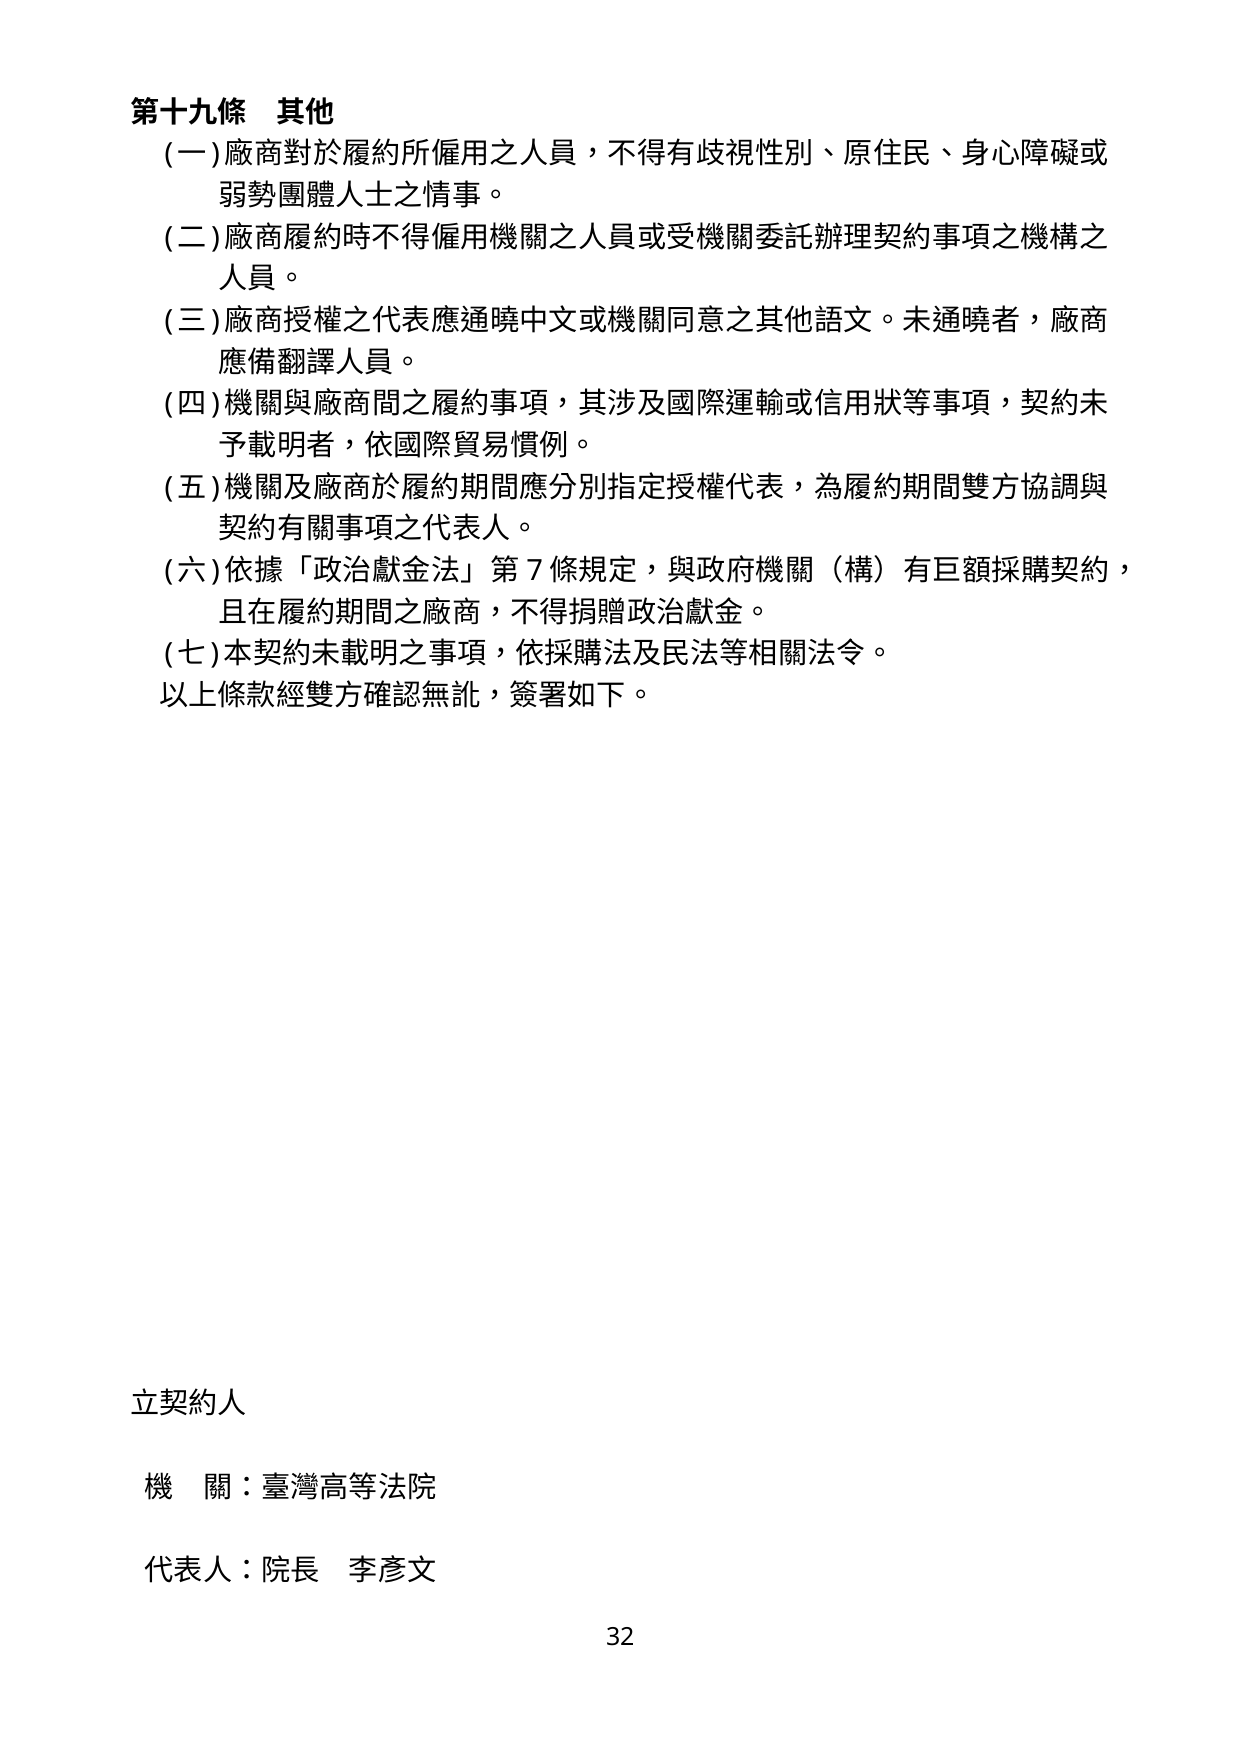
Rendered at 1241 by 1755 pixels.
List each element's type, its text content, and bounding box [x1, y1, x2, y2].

text (四)機關與廠商間之履約事項，其涉及國際運輸或信用狀等事項，契約未予載明者，依國際貿易慣例。 [159, 380, 1110, 464]
text 以上條款經雙方確認無訛，簽署如下。 [130, 672, 1110, 714]
text 機 關：臺灣高等法院 [130, 1464, 1110, 1505]
text 代表人：院長 李彥文 [130, 1547, 1110, 1589]
text (三)廠商授權之代表應通曉中文或機關同意之其他語文。未通曉者，廠商應備翻譯人員。 [159, 297, 1110, 380]
text (一)廠商對於履約所僱用之人員，不得有歧視性別、原住民、身心障礙或弱勢團體人士之情事。 [159, 130, 1110, 214]
text 立契約人 [130, 1380, 1110, 1422]
text (七)本契約未載明之事項，依採購法及民法等相關法令。 [159, 630, 1110, 672]
text (六)依據「政治獻金法」第7條規定，與政府機關（構）有巨額採購契約，且在履約期間之廠商，不得捐贈政治獻金。 [159, 547, 1110, 630]
text (二)廠商履約時不得僱用機關之人員或受機關委託辦理契約事項之機構之人員。 [159, 214, 1110, 297]
text (五)機關及廠商於履約期間應分別指定授權代表，為履約期間雙方協調與契約有關事項之代表人。 [159, 464, 1110, 547]
text 第十九條 其他 [130, 89, 1110, 130]
